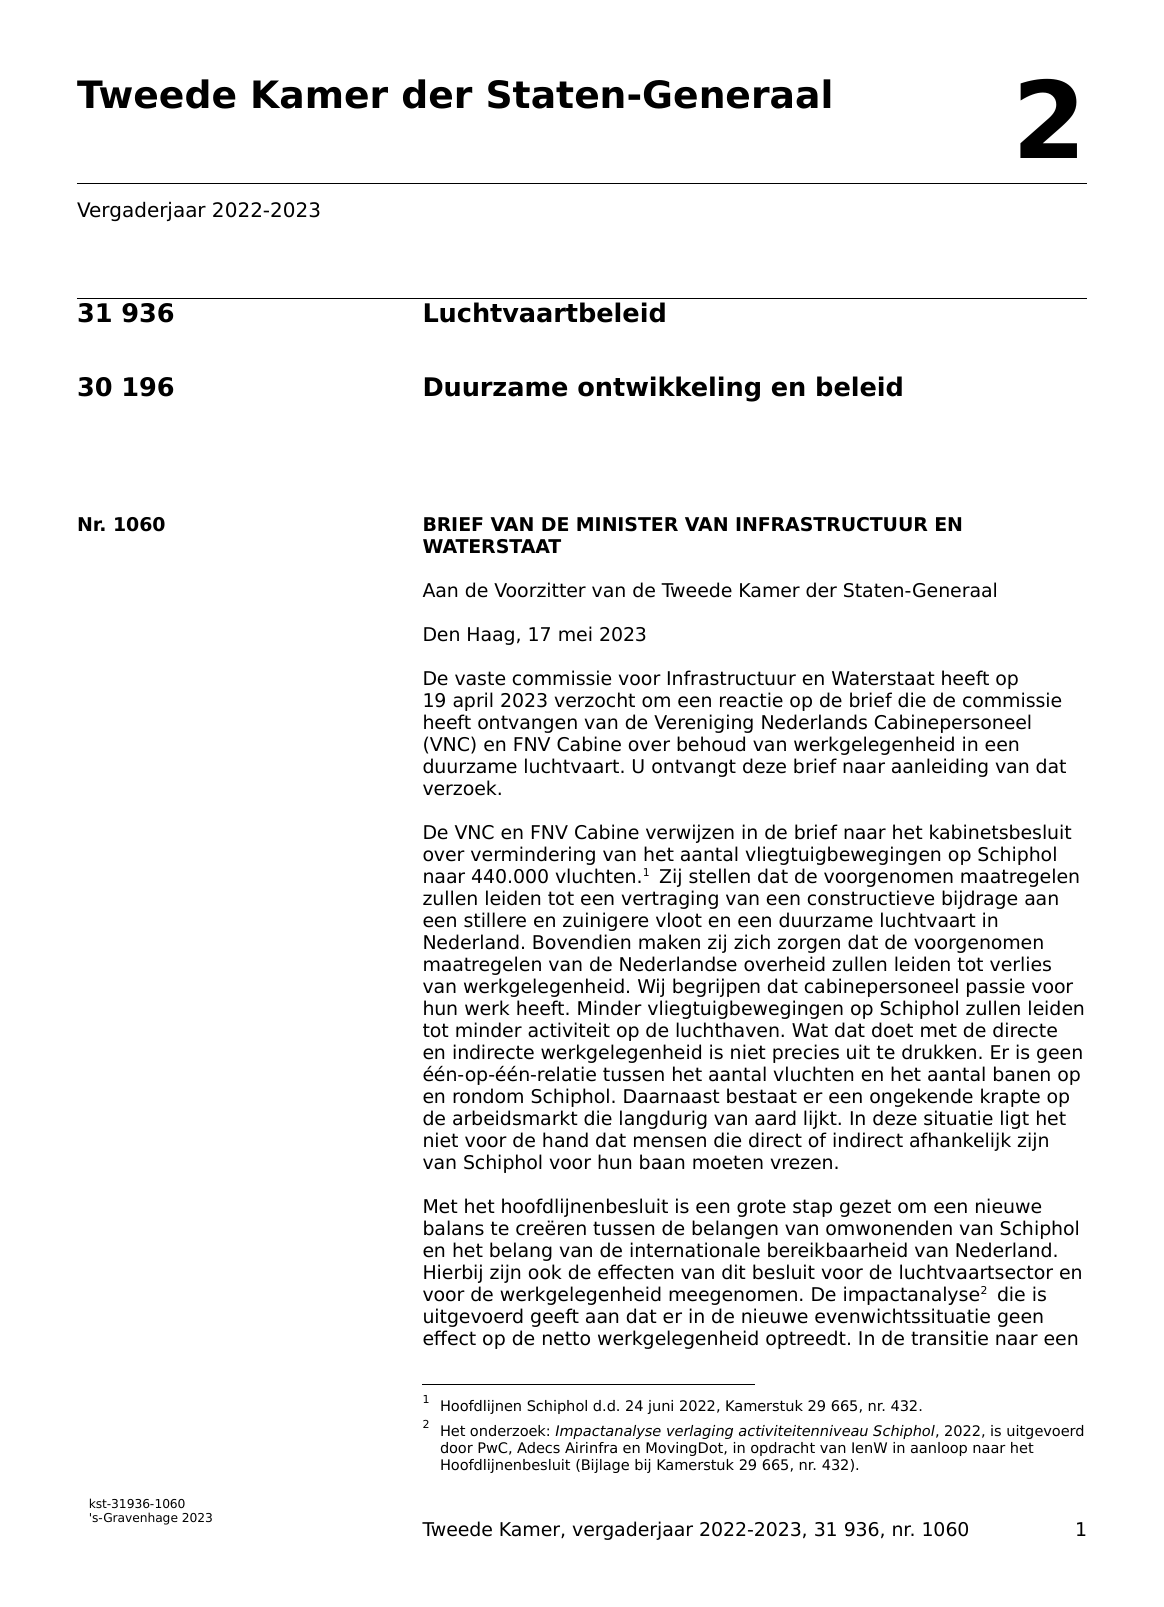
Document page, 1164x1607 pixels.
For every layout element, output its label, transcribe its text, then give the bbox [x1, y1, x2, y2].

text Hoofdlijnen Schiphol d.d. 24 juni 2022, Kamerstuk 29 665, nr. 432. [422, 1393, 1087, 1416]
text Met het hoofdlijnenbesluit is een grote stap gezet om een nieuwe balans te creëren tussen de belangen van omwonenden van Schiphol en het belang van de internationale bereikbaarheid van Nederland. Hierbij zijn ook de effecten van dit besluit voor de luchtvaartsector en voor de werkgelegenheid meegenomen. De impactanalyse die is uitgevoerd geeft aan dat er in de nieuwe evenwichtssituatie geen effect op de netto werkgelegenheid optreedt. In de transitie naar een [422, 1196, 1087, 1350]
subtitle 30 196 Duurzame ontwikkeling en beleid [77, 373, 1087, 403]
table_header Tweede Kamer der Staten-Generaal [77, 59, 886, 183]
table_header 2 [886, 59, 1087, 183]
text Aan de Voorzitter van de Tweede Kamer der Staten-Generaal [422, 580, 1087, 602]
table_cell Vergaderjaar 2022-2023 [77, 184, 1087, 298]
text Het onderzoek: Impactanalyse verlaging activiteitenniveau Schiphol, 2022, is uitgevoerd door PwC, Adecs Airinfra en MovingDot, in opdracht van IenW in aanloop naar het Hoofdlijnenbesluit (Bijlage bij Kamerstuk 29 665, nr. 432). [422, 1418, 1087, 1474]
text Den Haag, 17 mei 2023 [422, 624, 1087, 646]
text 's-Gravenhage 2023 [88, 1511, 323, 1525]
text De vaste commissie voor Infrastructuur en Waterstaat heeft op 19 april 2023 verzocht om een reactie op de brief die de commissie heeft ontvangen van de Vereniging Nederlands Cabinepersoneel (VNC) en FNV Cabine over behoud van werkgelegenheid in een duurzame luchtvaart. U ontvangt deze brief naar aanleiding van dat verzoek. [422, 668, 1087, 800]
subtitle Nr. 1060 BRIEF VAN DE MINISTER VAN INFRASTRUCTUUR EN WATERSTAAT [77, 514, 1087, 558]
subtitle 31 936 Luchtvaartbeleid [77, 299, 1087, 329]
text De VNC en FNV Cabine verwijzen in de brief naar het kabinetsbesluit over vermindering van het aantal vliegtuigbewegingen op Schiphol naar 440.000 vluchten. Zij stellen dat de voorgenomen maatregelen zullen leiden tot een vertraging van een constructieve bijdrage aan een stillere en zuinigere vloot en een duurzame luchtvaart in Nederland. Bovendien maken zij zich zorgen dat de voorgenomen maatregelen van de Nederlandse overheid zullen leiden tot verlies van werkgelegenheid. Wij begrijpen dat cabinepersoneel passie voor hun werk heeft. Minder vliegtuigbewegingen op Schiphol zullen leiden tot minder activiteit op de luchthaven. Wat dat doet met de directe en indirecte werkgelegenheid is niet precies uit te drukken. Er is geen één-op-één-relatie tussen het aantal vluchten en het aantal banen op en rondom Schiphol. Daarnaast bestaat er een ongekende krapte op de arbeidsmarkt die langdurig van aard lijkt. In deze situatie ligt het niet voor de hand dat mensen die direct of indirect afhankelijk zijn van Schiphol voor hun baan moeten vrezen. [422, 822, 1087, 1174]
text kst-31936-1060 [88, 1497, 323, 1511]
